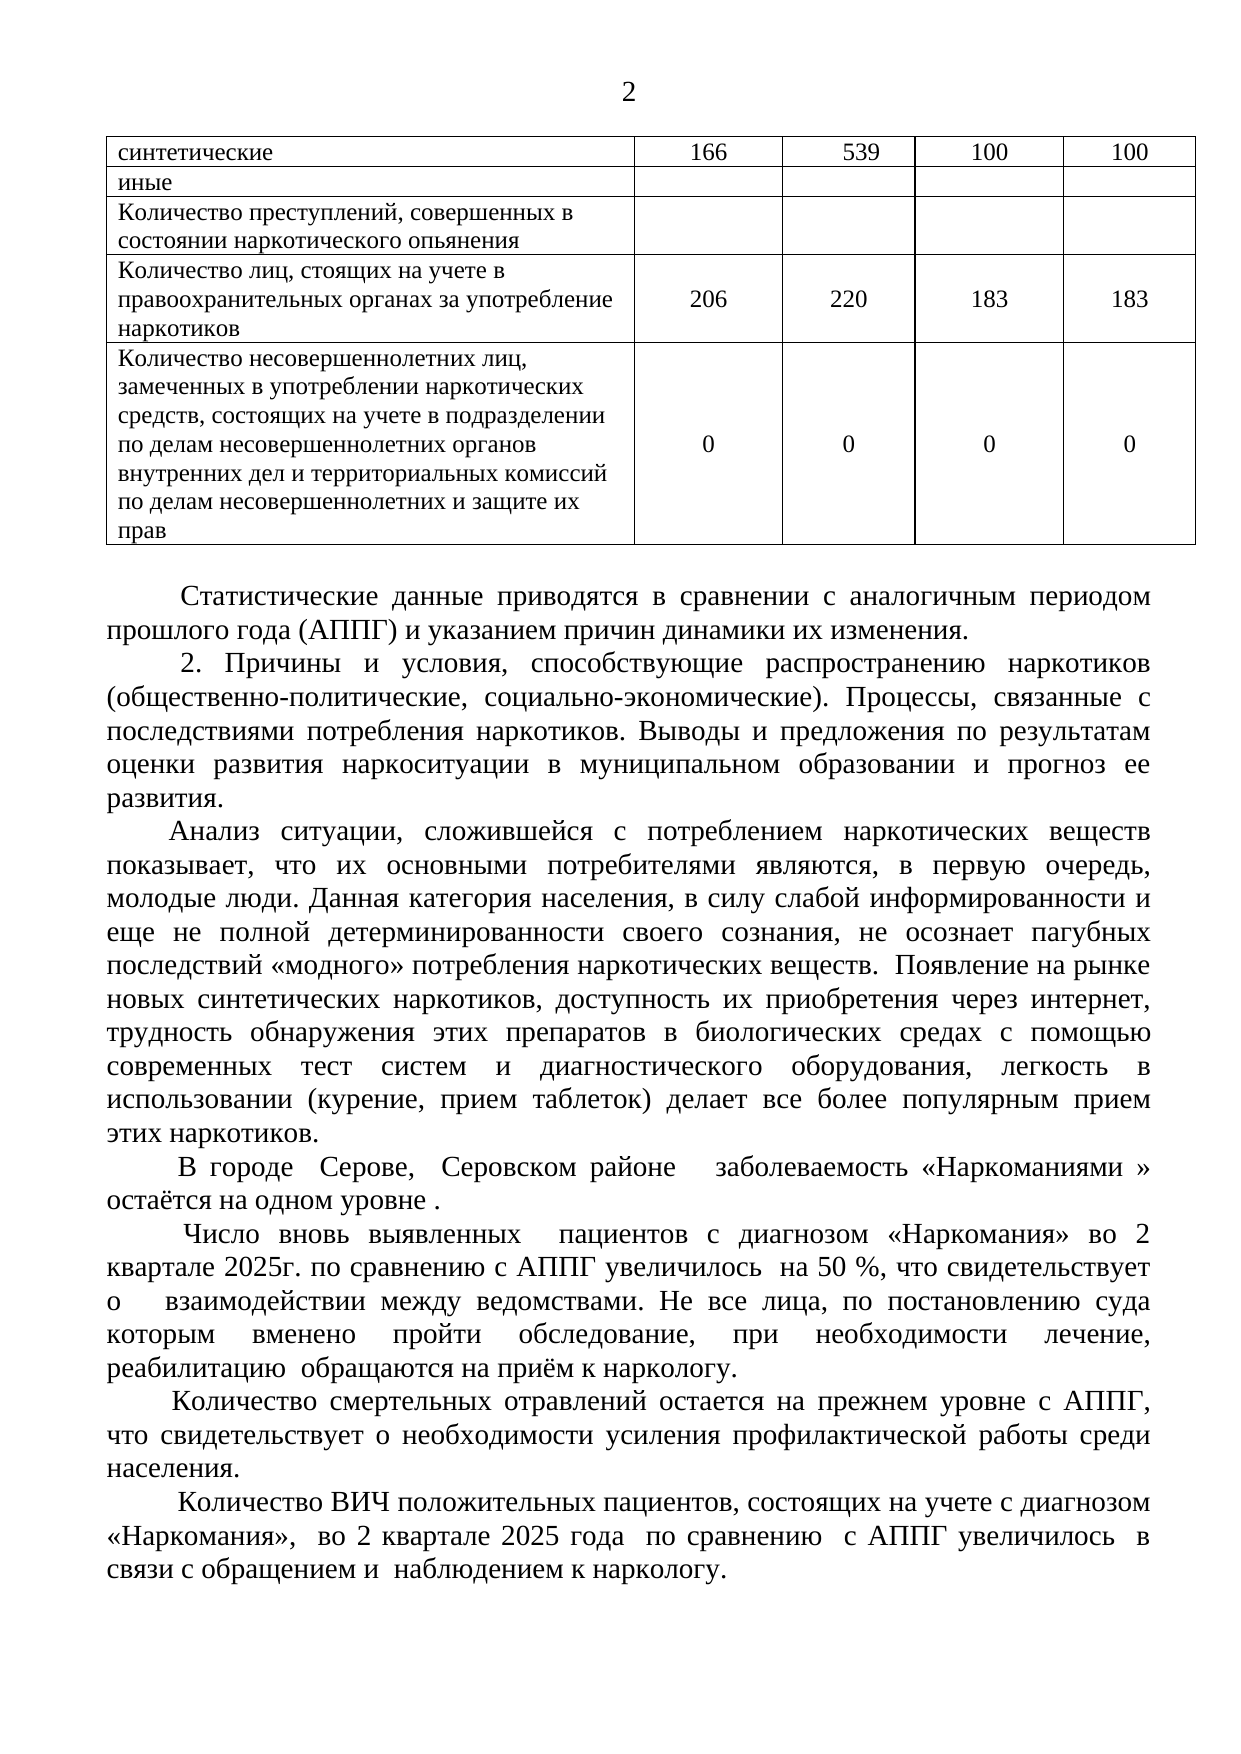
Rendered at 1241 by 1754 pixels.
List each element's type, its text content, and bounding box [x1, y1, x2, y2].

text 2. Причины и условия, способствующие распространению наркотиков (общественно-политические, социально-экономические). Процессы, связанные с последствиями потребления наркотиков. Выводы и предложения по результатам оценки развития наркоситуации в муниципальном образовании и прогноз ее развития. [106, 646, 1152, 813]
table_cell [1064, 167, 1195, 196]
text Количество ВИЧ положительных пациентов, состоящих на учете с диагнозом «Наркомания», во 2 квартале 2025 года по сравнению с АППГ увеличилось в связи с обращением и наблюдением к наркологу. [106, 1484, 1152, 1585]
table_cell [916, 167, 1063, 196]
table_cell синтетические [107, 137, 634, 166]
table_cell 166 [635, 137, 782, 166]
text Число вновь выявленных пациентов с диагнозом «Наркомания» во 2 квартале 2025г. по сравнению с АППГ увеличилось на 50 %, что свидетельствует о взаимодействии между ведомствами. Не все лица, по постановлению суда которым вменено пройти обследование, при необходимости лечение, реабилитацию обращаются на приём к наркологу. [106, 1216, 1152, 1383]
text Анализ ситуации, сложившейся с потреблением наркотических веществ показывает, что их основными потребителями являются, в первую очередь, молодые люди. Данная категория населения, в силу слабой информированности и еще не полной детерминированности своего сознания, не осознает пагубных последствий «модного» потребления наркотических веществ. Появление на рынке новых синтетических наркотиков, доступность их приобретения через интернет, трудность обнаружения этих препаратов в биологических средах с помощью современных тест систем и диагностического оборудования, легкость в использовании (курение, прием таблеток) делает все более популярным прием этих наркотиков. [106, 813, 1152, 1149]
text Количество смертельных отравлений остается на прежнем уровне с АППГ, что свидетельствует о необходимости усиления профилактической работы среди населения. [106, 1383, 1152, 1484]
table_cell [916, 197, 1063, 254]
table_cell 100 [1064, 137, 1195, 166]
table_cell иные [107, 167, 634, 196]
table_cell [635, 167, 782, 196]
table_cell 220 [783, 255, 914, 342]
table_cell [783, 197, 914, 254]
table_cell 183 [1064, 255, 1195, 342]
table_cell 0 [783, 343, 914, 544]
table_cell Количество лиц, стоящих на учете в правоохранительных органах за употребление наркотиков [107, 255, 634, 342]
table_cell 539 [783, 137, 914, 166]
text В городе Серове, Серовском районе заболеваемость «Наркоманиями » остаётся на одном уровне . [106, 1149, 1152, 1216]
table_cell 100 [916, 137, 1063, 166]
text Статистические данные приводятся в сравнении с аналогичным периодом прошлого года (АППГ) и указанием причин динамики их изменения. [106, 578, 1152, 646]
table_cell 0 [635, 343, 782, 544]
table_cell 0 [916, 343, 1063, 544]
table_cell Количество несовершеннолетних лиц, замеченных в употреблении наркотических средств, состоящих на учете в подразделении по делам несовершеннолетних органов внутренних дел и территориальных комиссий по делам несовершеннолетних и защите их прав [107, 343, 634, 544]
table_cell 0 [1064, 343, 1195, 544]
table_cell [1064, 197, 1195, 254]
table_cell 206 [635, 255, 782, 342]
table_cell Количество преступлений, совершенных в состоянии наркотического опьянения [107, 197, 634, 254]
table_cell 183 [916, 255, 1063, 342]
table_cell [635, 197, 782, 254]
table_cell [783, 167, 914, 196]
